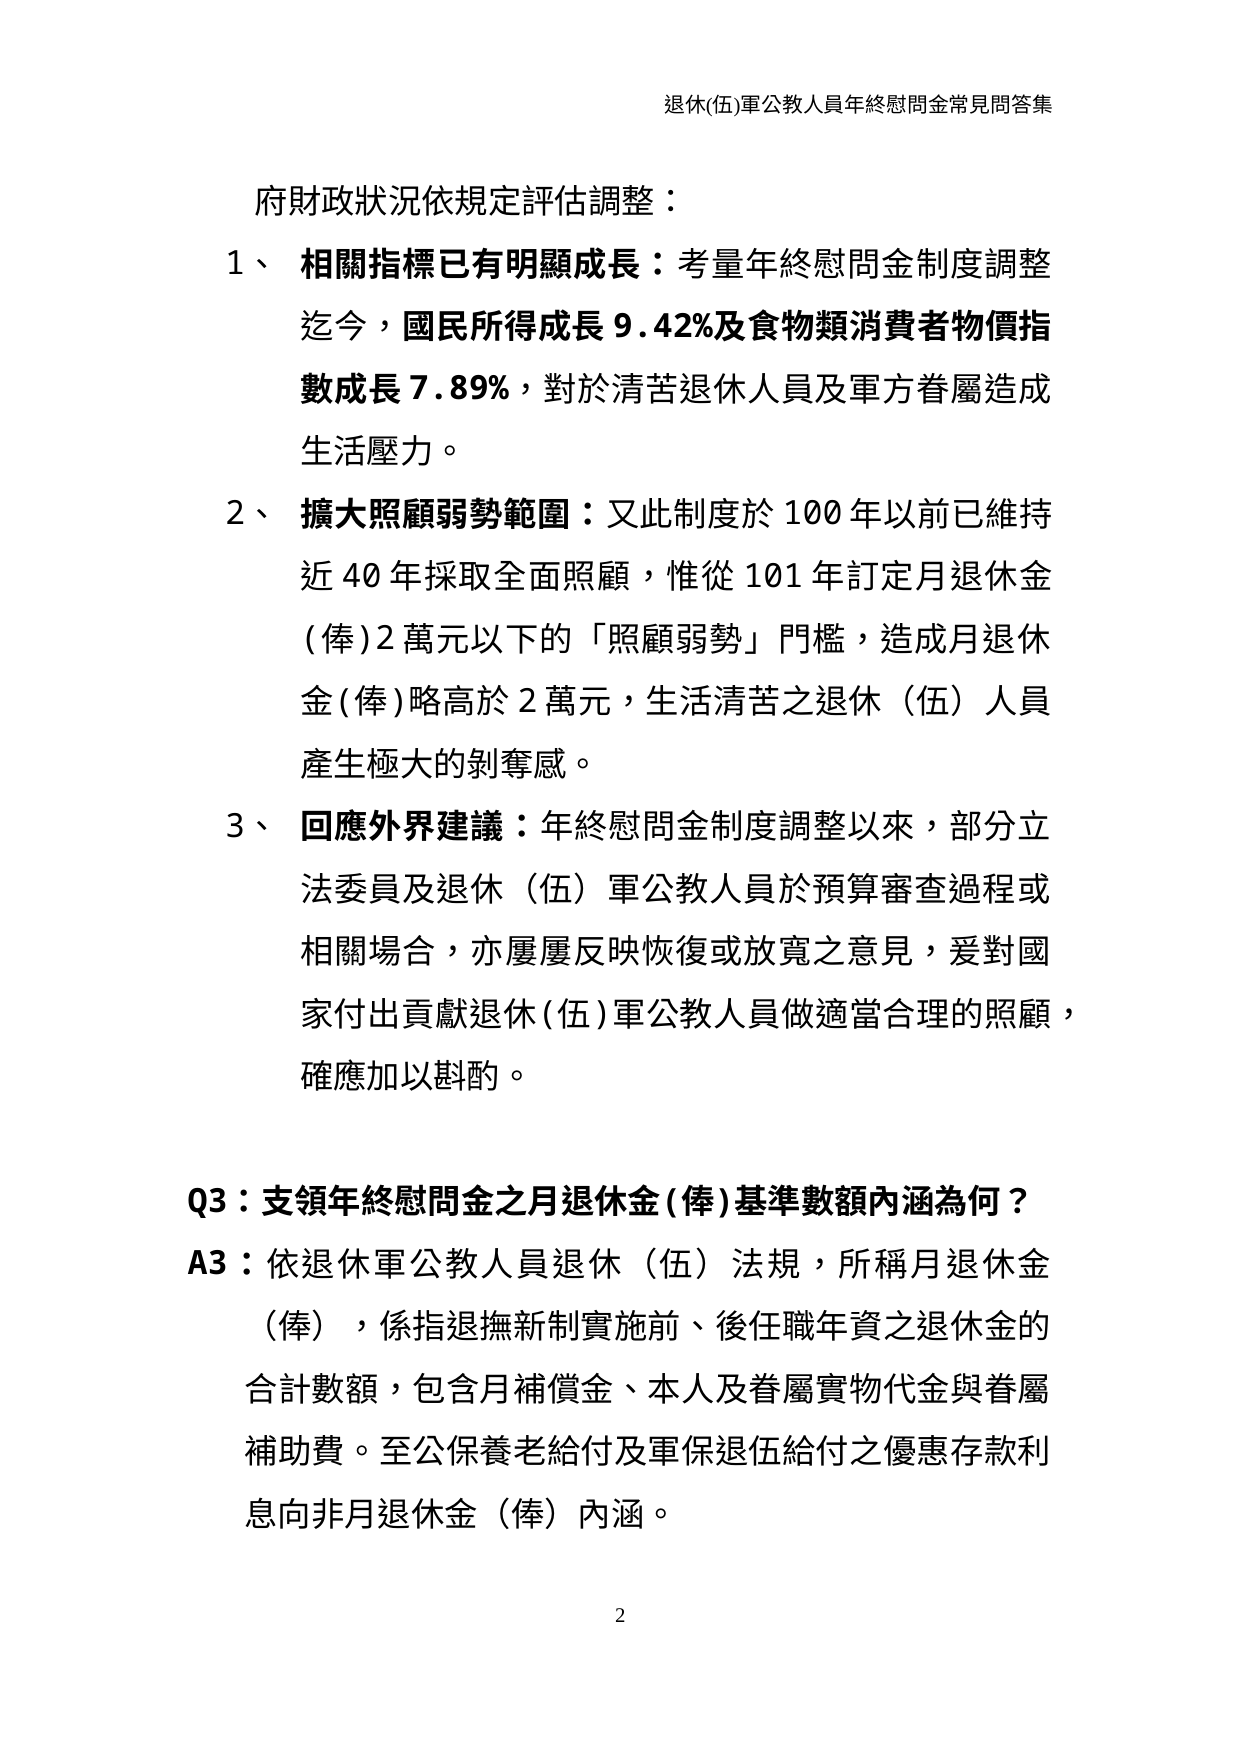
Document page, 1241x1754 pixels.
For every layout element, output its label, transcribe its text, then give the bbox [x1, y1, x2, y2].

text A2：依前開發給辦法規定，月退休金(俸)基準數額，行政院得參酌國民所得、消費者物價指數及中低收入戶生活費變動情形公告調整。又101年及102年均以支(兼)領月退休金（俸）2萬元以下為發給之基準數額。103年退休金(俸)之基準數額，經行政院衡酌下列因素，於103年8月21日公告為2萬5,000元以下，已於國家財政合理範圍內予以適當照顧，未來仍將視政府財政狀況依規定評估調整： [187, 157, 1053, 220]
text Q3：支領年終慰問金之月退休金(俸)基準數額內涵為何？ [187, 1157, 1053, 1220]
list 回應外界建議：年終慰問金制度調整以來，部分立法委員及退休（伍）軍公教人員於預算審查過程或相關場合，亦屢屢反映恢復或放寬之意見，爰對國家付出貢獻退休(伍)軍公教人員做適當合理的照顧，確應加以斟酌。 [225, 782, 1053, 1095]
list 相關指標已有明顯成長：考量年終慰問金制度調整迄今，國民所得成長9.42%及食物類消費者物價指數成長7.89%，對於清苦退休人員及軍方眷屬造成生活壓力。 [225, 220, 1053, 470]
list 擴大照顧弱勢範圍：又此制度於100年以前已維持近40年採取全面照顧，惟從101年訂定月退休金(俸)2萬元以下的「照顧弱勢」門檻，造成月退休金(俸)略高於2萬元，生活清苦之退休（伍）人員產生極大的剝奪感。 [225, 470, 1053, 782]
text A3：依退休軍公教人員退休（伍）法規，所稱月退休金（俸），係指退撫新制實施前、後任職年資之退休金的合計數額，包含月補償金、本人及眷屬實物代金與眷屬補助費。至公保養老給付及軍保退伍給付之優惠存款利息向非月退休金（俸）內涵。 [187, 1220, 1053, 1532]
